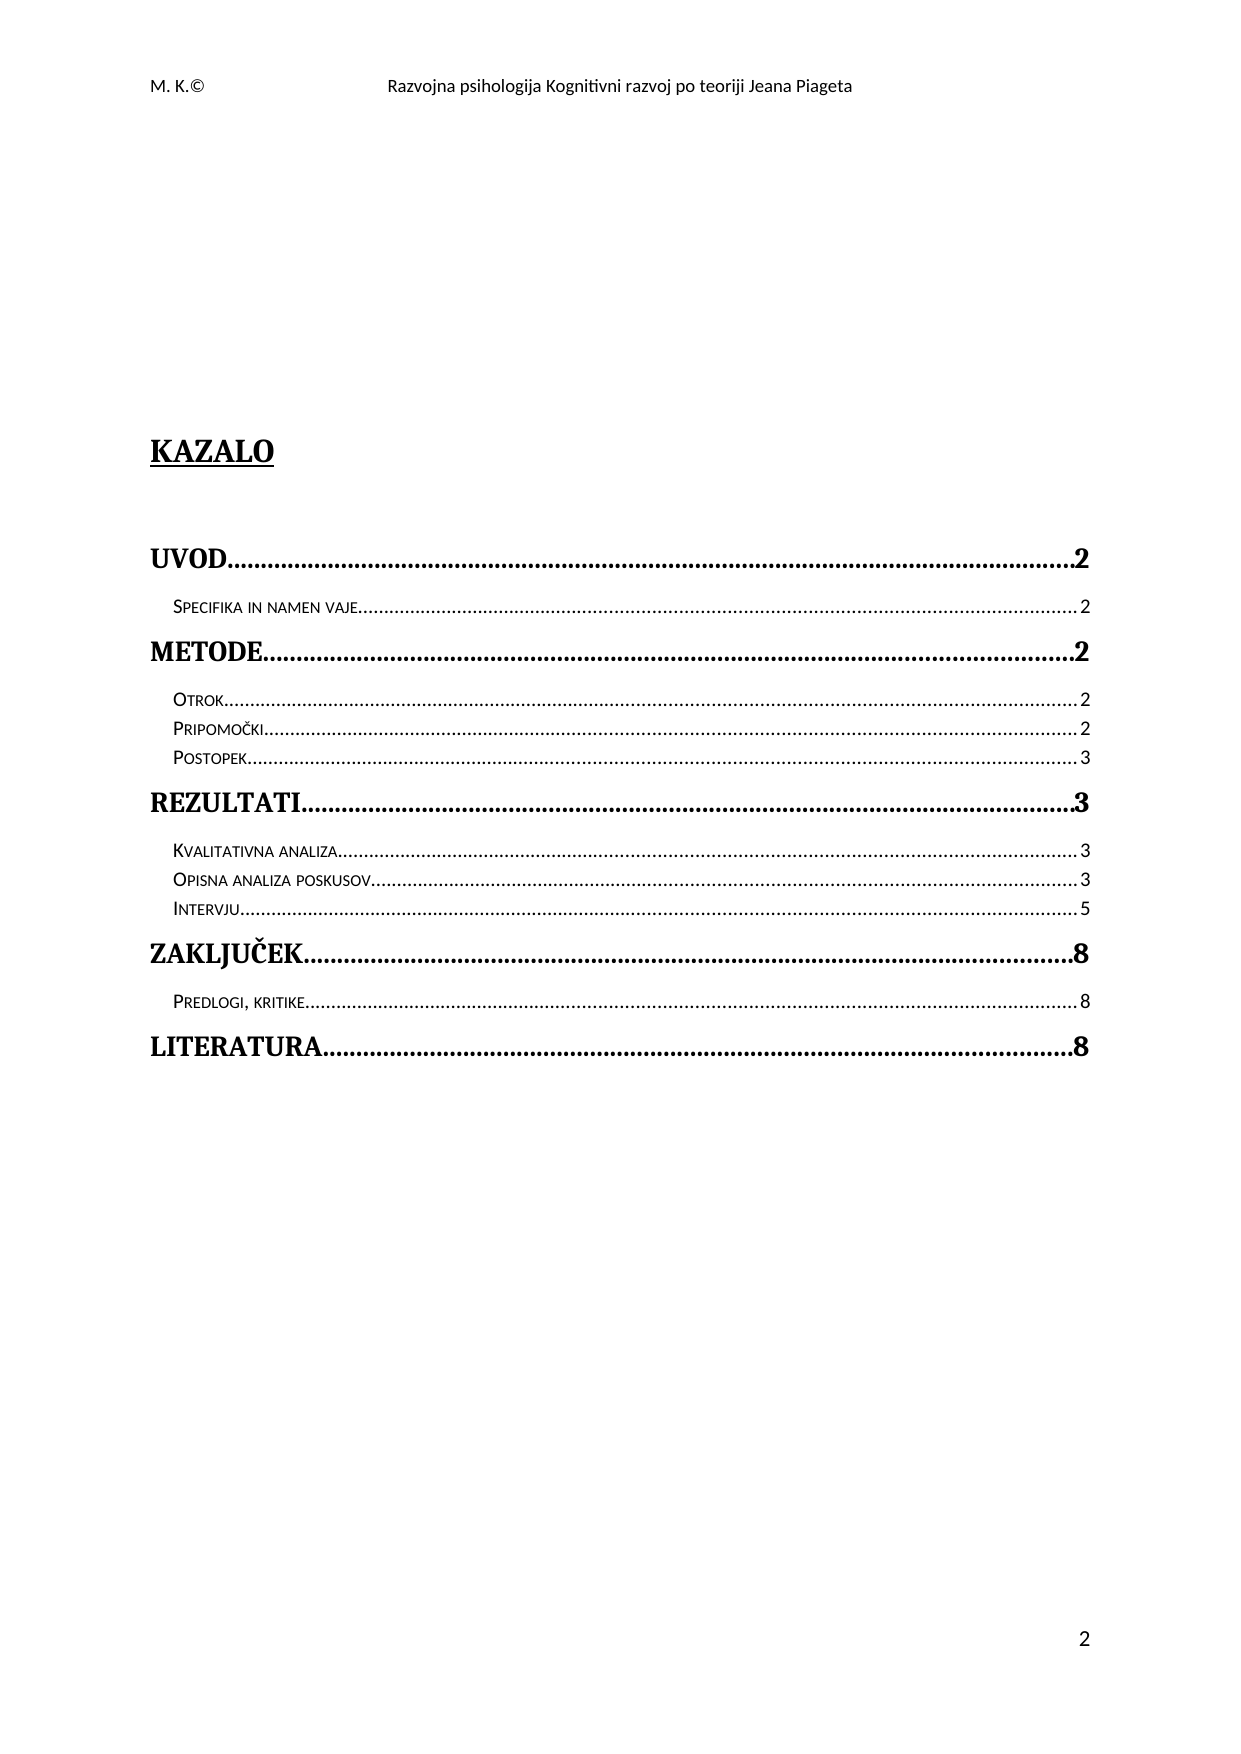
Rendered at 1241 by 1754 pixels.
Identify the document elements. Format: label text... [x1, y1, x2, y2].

text METODE 2 [150, 635, 1090, 669]
text REZULTATI 3 [150, 786, 1090, 820]
text Otrok 2 [173, 686, 1090, 712]
text ZAKLJUČEK 8 [150, 937, 1090, 971]
text Pripomočki 2 [173, 715, 1090, 741]
text Opisna analiza poskusov 3 [173, 866, 1090, 892]
text Specifika in namen vaje 2 [173, 593, 1090, 619]
text Kvalitativna analiza 3 [173, 837, 1090, 863]
text Intervju 5 [173, 896, 1090, 921]
text UVOD 2 [150, 542, 1090, 576]
text LITERATURA 8 [150, 1030, 1090, 1063]
text Predlogi, kritike 8 [173, 988, 1090, 1014]
text Postopek 3 [173, 744, 1090, 770]
text KAZALO [150, 433, 1090, 471]
